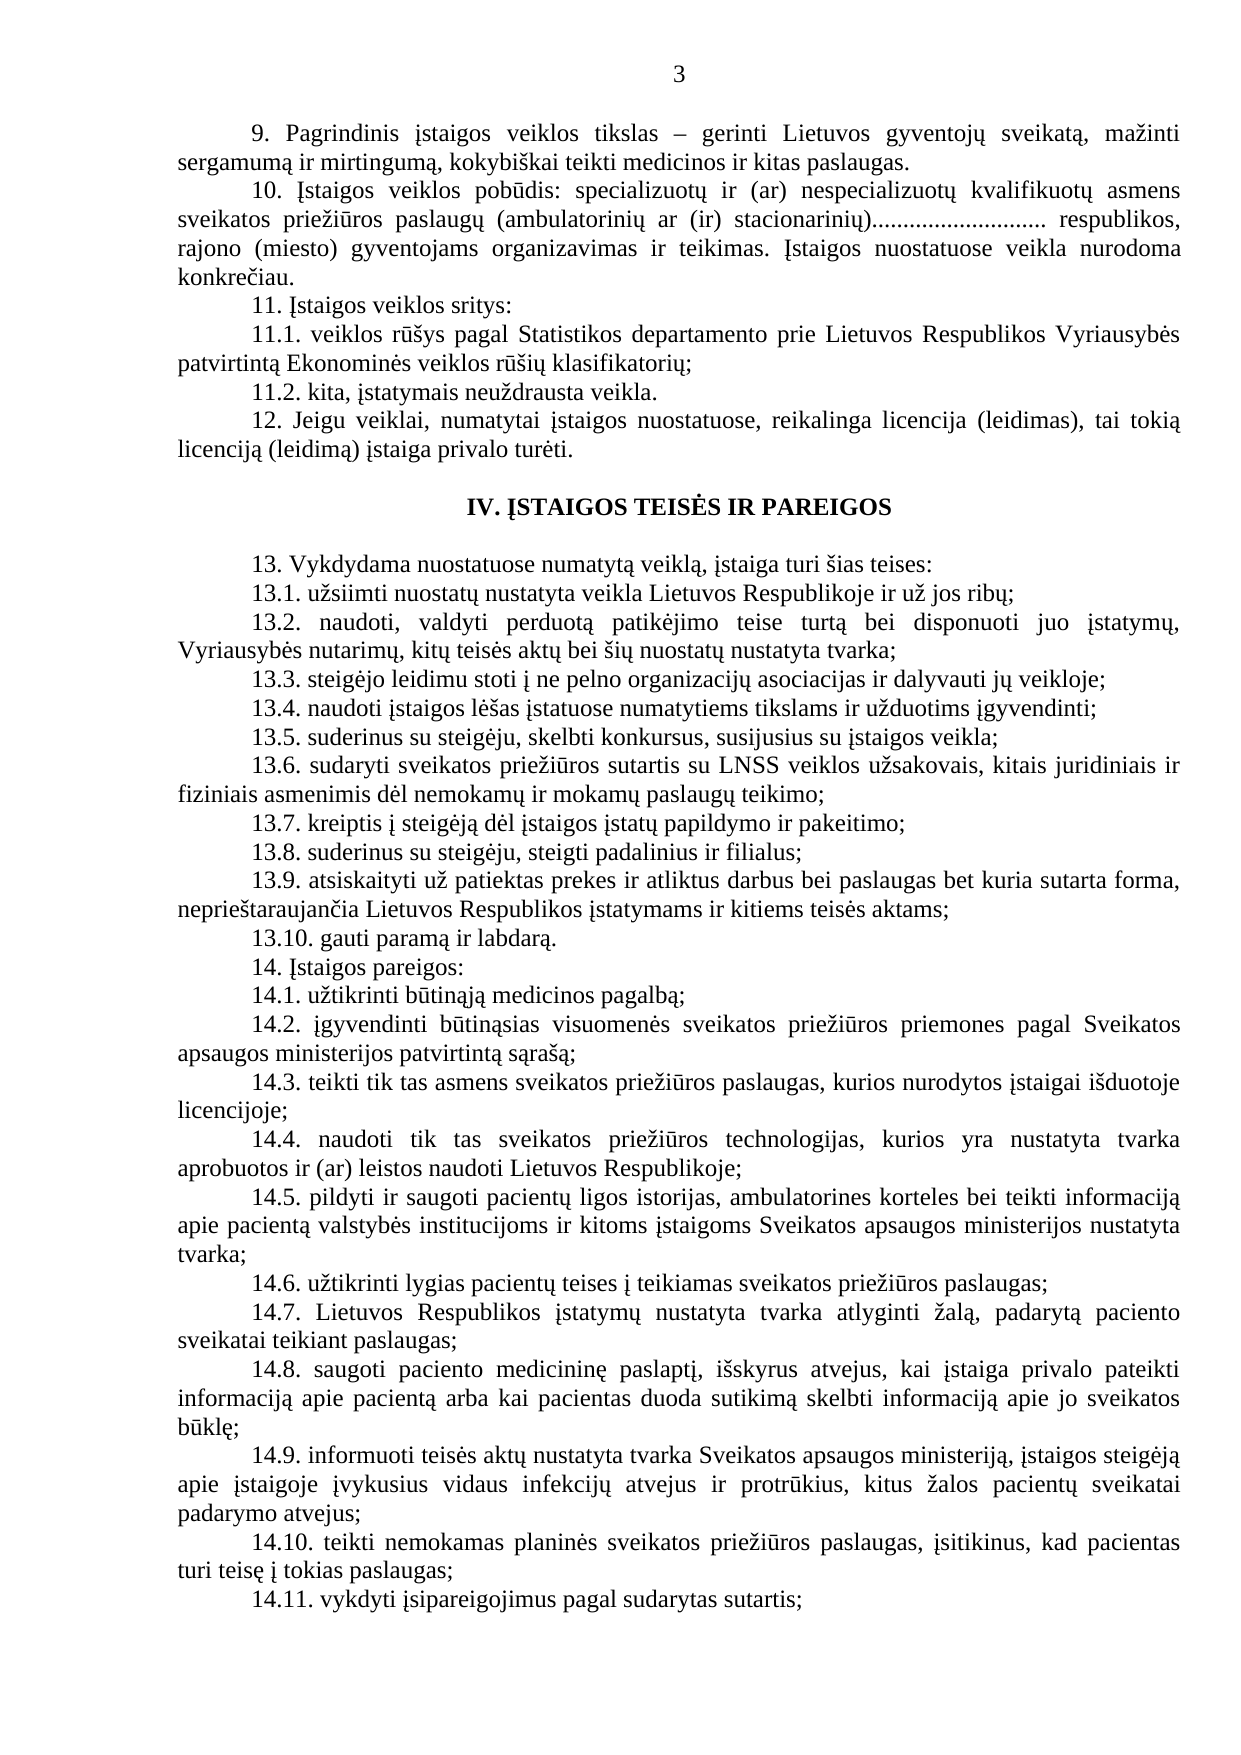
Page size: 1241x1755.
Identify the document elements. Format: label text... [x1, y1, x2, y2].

text 13.7. kreiptis į steigėją dėl įstaigos įstatų papildymo ir pakeitimo; [177, 808, 1181, 837]
text 13.2. naudoti, valdyti perduotą patikėjimo teise turtą bei disponuoti juo įstatymų, Vyriausybės nutarimų, kitų teisės aktų bei šių nuostatų nustatyta tvarka; [177, 607, 1181, 664]
text 14.8. saugoti paciento medicininę paslaptį, išskyrus atvejus, kai įstaiga privalo pateikti informaciją apie pacientą arba kai pacientas duoda sutikimą skelbti informaciją apie jo sveikatos būklę; [177, 1354, 1181, 1441]
text 14.7. Lietuvos Respublikos įstatymų nustatyta tvarka atlyginti žalą, padarytą paciento sveikatai teikiant paslaugas; [177, 1297, 1181, 1354]
text 13.3. steigėjo leidimu stoti į ne pelno organizacijų asociacijas ir dalyvauti jų veikloje; [177, 664, 1181, 693]
text 14.10. teikti nemokamas planinės sveikatos priežiūros paslaugas, įsitikinus, kad pacientas turi teisę į tokias paslaugas; [177, 1527, 1181, 1584]
text 14.3. teikti tik tas asmens sveikatos priežiūros paslaugas, kurios nurodytos įstaigai išduotoje licencijoje; [177, 1067, 1181, 1124]
text 14. Įstaigos pareigos: [177, 952, 1181, 981]
text 14.11. vykdyti įsipareigojimus pagal sudarytas sutartis; [177, 1584, 1181, 1613]
text 14.6. užtikrinti lygias pacientų teises į teikiamas sveikatos priežiūros paslaugas; [177, 1268, 1181, 1297]
text 9. Pagrindinis įstaigos veiklos tikslas – gerinti Lietuvos gyventojų sveikatą, mažinti sergamumą ir mirtingumą, kokybiškai teikti medicinos ir kitas paslaugas. [177, 118, 1181, 176]
text 14.2. įgyvendinti būtinąsias visuomenės sveikatos priežiūros priemones pagal Sveikatos apsaugos ministerijos patvirtintą sąrašą; [177, 1009, 1181, 1067]
text 14.9. informuoti teisės aktų nustatyta tvarka Sveikatos apsaugos ministeriją, įstaigos steigėją apie įstaigoje įvykusius vidaus infekcijų atvejus ir protrūkius, kitus žalos pacientų sveikatai padarymo atvejus; [177, 1441, 1181, 1527]
text IV. ĮSTAIGOS TEISĖS IR PAREIGOS [177, 492, 1181, 521]
text 12. Jeigu veiklai, numatytai įstaigos nuostatuose, reikalinga licencija (leidimas), tai tokią licenciją (leidimą) įstaiga privalo turėti. [177, 406, 1181, 463]
text 13.10. gauti paramą ir labdarą. [177, 923, 1181, 952]
text 13.1. užsiimti nuostatų nustatyta veikla Lietuvos Respublikoje ir už jos ribų; [177, 578, 1181, 607]
text 13.8. suderinus su steigėju, steigti padalinius ir filialus; [177, 837, 1181, 866]
text 14.5. pildyti ir saugoti pacientų ligos istorijas, ambulatorines korteles bei teikti informaciją apie pacientą valstybės institucijoms ir kitoms įstaigoms Sveikatos apsaugos ministerijos nustatyta tvarka; [177, 1182, 1181, 1268]
text 11. Įstaigos veiklos sritys: [177, 291, 1181, 319]
text 13.6. sudaryti sveikatos priežiūros sutartis su LNSS veiklos užsakovais, kitais juridiniais ir fiziniais asmenimis dėl nemokamų ir mokamų paslaugų teikimo; [177, 751, 1181, 808]
text 14.4. naudoti tik tas sveikatos priežiūros technologijas, kurios yra nustatyta tvarka aprobuotos ir (ar) leistos naudoti Lietuvos Respublikoje; [177, 1124, 1181, 1182]
text 13. Vykdydama nuostatuose numatytą veiklą, įstaiga turi šias teises: [177, 549, 1181, 578]
text 14.1. užtikrinti būtinąją medicinos pagalbą; [177, 981, 1181, 1009]
text 13.4. naudoti įstaigos lėšas įstatuose numatytiems tikslams ir užduotims įgyvendinti; [177, 693, 1181, 722]
text 10. Įstaigos veiklos pobūdis: specializuotų ir (ar) nespecializuotų kvalifikuotų asmens sveikatos priežiūros paslaugų (ambulatorinių ar (ir) stacionarinių)............................ respublikos, rajono (miesto) gyventojams organizavimas ir teikimas. Įstaigos nuostatuose veikla nurodoma konkrečiau. [177, 176, 1181, 291]
text 11.2. kita, įstatymais neuždrausta veikla. [177, 377, 1181, 406]
text 11.1. veiklos rūšys pagal Statistikos departamento prie Lietuvos Respublikos Vyriausybės patvirtintą Ekonominės veiklos rūšių klasifikatorių; [177, 319, 1181, 377]
text 13.9. atsiskaityti už patiektas prekes ir atliktus darbus bei paslaugas bet kuria sutarta forma, neprieštaraujančia Lietuvos Respublikos įstatymams ir kitiems teisės aktams; [177, 866, 1181, 923]
text 13.5. suderinus su steigėju, skelbti konkursus, susijusius su įstaigos veikla; [177, 722, 1181, 751]
